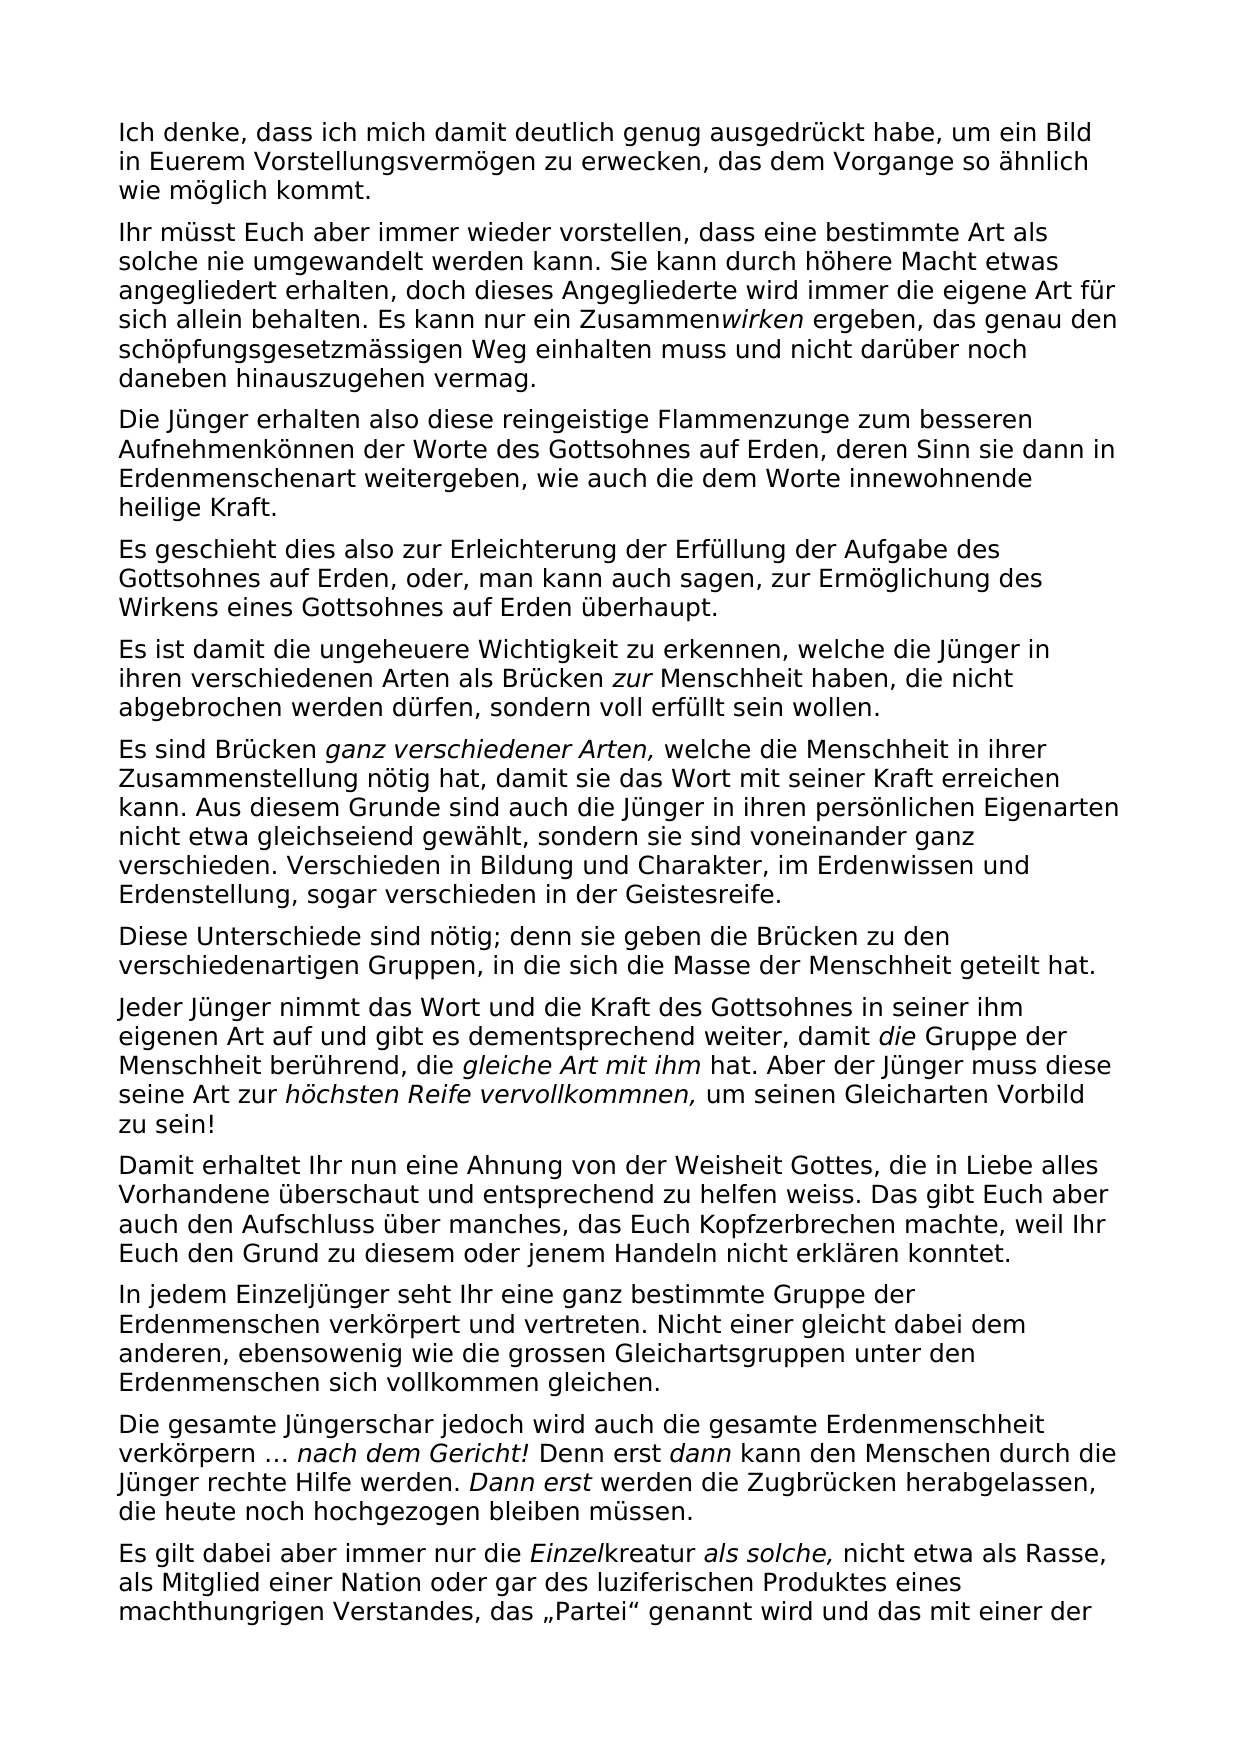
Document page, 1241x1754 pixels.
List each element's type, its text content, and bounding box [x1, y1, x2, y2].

text Es ist damit die ungeheuere Wichtigkeit zu erkennen, welche die Jünger in ihren verschiedenen Arten als Brücken zur Menschheit haben, die nicht abgebrochen werden dürfen, sondern voll erfüllt sein wollen. [118, 635, 1122, 722]
text Die Jünger erhalten also diese reingeistige Flammenzunge zum besseren Aufnehmenkönnen der Worte des Gottsohnes auf Erden, deren Sinn sie dann in Erdenmenschenart weitergeben, wie auch die dem Worte innewohnende heilige Kraft. [118, 406, 1122, 522]
text Diese Unterschiede sind nötig; denn sie geben die Brücken zu den verschiedenartigen Gruppen, in die sich die Masse der Menschheit geteilt hat. [118, 922, 1122, 981]
text Ihr müsst Euch aber immer wieder vorstellen, dass eine bestimmte Art als solche nie umgewandelt werden kann. Sie kann durch höhere Macht etwas angegliedert erhalten, doch dieses Angegliederte wird immer die eigene Art für sich allein behalten. Es kann nur ein Zusammenwirken ergeben, das genau den schöpfungsgesetzmässigen Weg einhalten muss und nicht darüber noch daneben hinauszugehen vermag. [118, 218, 1122, 393]
text Ich denke, dass ich mich damit deutlich genug ausgedrückt habe, um ein Bild in Euerem Vorstellungsvermögen zu erwecken, das dem Vorgange so ähnlich wie möglich kommt. [118, 118, 1122, 206]
text Es sind Brücken ganz verschiedener Arten, welche die Menschheit in ihrer Zusammenstellung nötig hat, damit sie das Wort mit seiner Kraft erreichen kann. Aus diesem Grunde sind auch die Jün­ger in ihren persönlichen Eigenarten nicht etwa gleichseiend gewählt, sondern sie sind voneinander ganz verschieden. Verschieden in Bildung und Charakter, im Erdenwissen und Erdenstellung, sogar verschieden in der Geistesreife. [118, 735, 1122, 910]
text Es geschieht dies also zur Erleichterung der Erfüllung der Aufgabe des Gottsohnes auf Erden, oder, man kann auch sagen, zur Ermöglichung des Wirkens eines Gottsohnes auf Erden überhaupt. [118, 535, 1122, 622]
text Die gesamte Jüngerschar jedoch wird auch die gesamte Erdenmenschheit verkörpern … nach dem Gericht! Denn erst dann kann den Menschen durch die Jünger rechte Hilfe werden. Dann erst werden die Zugbrücken herabgelassen, die heute noch hochgezogen bleiben müssen. [118, 1410, 1122, 1526]
text Damit erhaltet Ihr nun eine Ahnung von der Weisheit Gottes, die in Liebe alles Vorhandene überschaut und entsprechend zu helfen weiss. Das gibt Euch aber auch den Aufschluss über manches, das Euch Kopfzerbrechen machte, weil Ihr Euch den Grund zu diesem oder jenem Handeln nicht erklären konntet. [118, 1151, 1122, 1268]
text Jeder Jünger nimmt das Wort und die Kraft des Gottsohnes in seiner ihm eigenen Art auf und gibt es dementsprechend weiter, damit die Gruppe der Menschheit berührend, die gleiche Art mit ihm hat. Aber der Jünger muss diese seine Art zur höchsten Reife vervollkommnen, um seinen Gleicharten Vorbild zu sein! [118, 993, 1122, 1139]
text In jedem Einzeljünger seht Ihr eine ganz bestimmte Gruppe der Erdenmenschen verkörpert und vertreten. Nicht einer gleicht dabei dem anderen, ebensowenig wie die grossen Gleichartsgruppen unter den Erdenmenschen sich vollkommen gleichen. [118, 1281, 1122, 1397]
text Es gilt dabei aber immer nur die Einzelkreatur als solche, nicht etwa als Rasse, als Mitglied einer Nation oder gar des luziferischen Produktes eines machthungrigen Verstandes, das „Partei“ genannt wird und das mit einer der [118, 1539, 1122, 1626]
